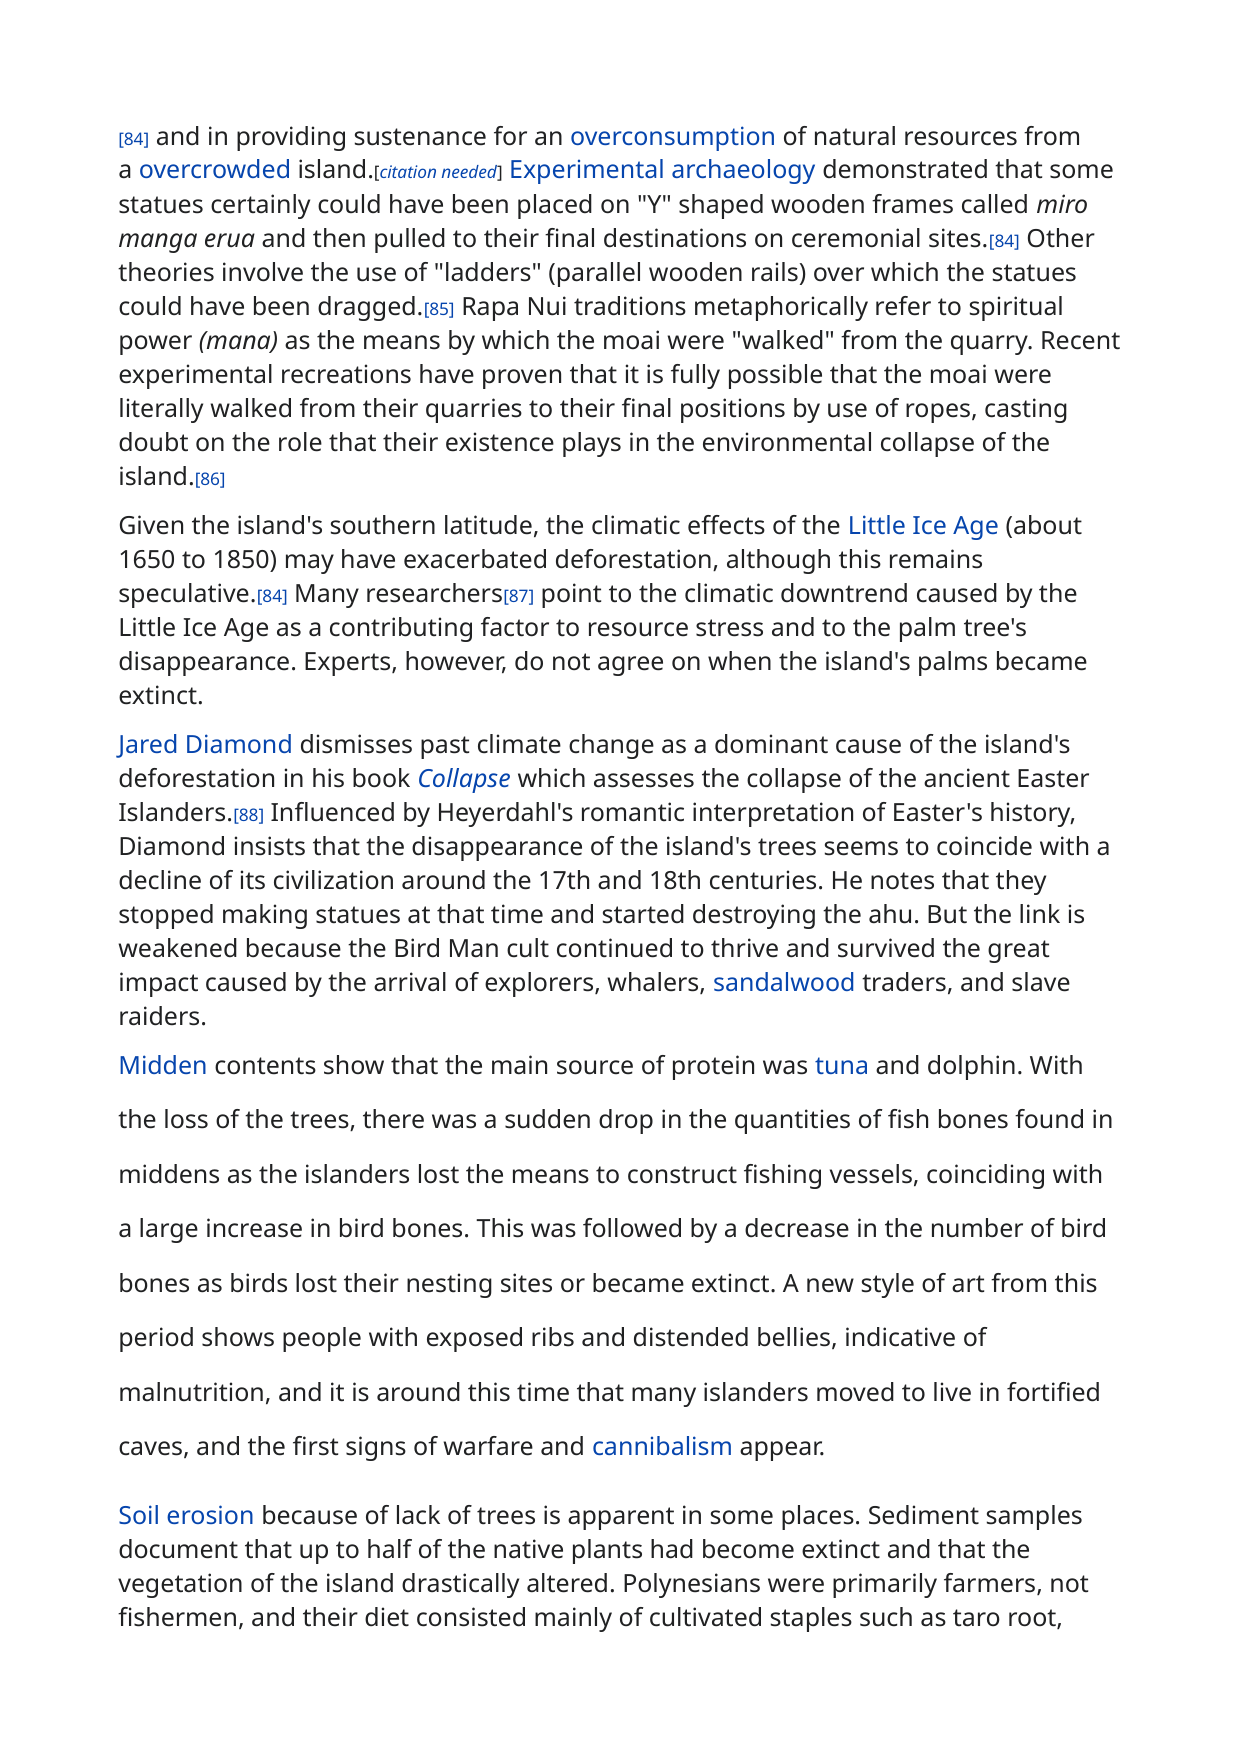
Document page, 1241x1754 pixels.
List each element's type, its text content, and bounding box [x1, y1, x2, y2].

text Given the island's southern latitude, the climatic effects of the Little Ice Age (about 1650 to 1850) may have exacerbated deforestation, although this remains speculative.[84] Many researchers[87] point to the climatic downtrend caused by the Little Ice Age as a contributing factor to resource stress and to the palm tree's disappearance. Experts, however, do not agree on when the island's palms became extinct. [118, 507, 1122, 712]
text Midden contents show that the main source of protein was tuna and dolphin. With the loss of the trees, there was a sudden drop in the quantities of fish bones found in middens as the islanders lost the means to construct fishing vessels, coinciding with a large increase in bird bones. This was followed by a decrease in the number of bird bones as birds lost their nesting sites or became extinct. A new style of art from this period shows people with exposed ribs and distended bellies, indicative of malnutrition, and it is around this time that many islanders moved to live in fortified caves, and the first signs of warfare and cannibalism appear. [118, 1047, 1122, 1463]
text Jared Diamond dismisses past climate change as a dominant cause of the island's deforestation in his book Collapse which assesses the collapse of the ancient Easter Islanders.[88] Influenced by Heyerdahl's romantic interpretation of Easter's history, Diamond insists that the disappearance of the island's trees seems to coincide with a decline of its civilization around the 17th and 18th centuries. He notes that they stopped making statues at that time and started destroying the ahu. But the link is weakened because the Bird Man cult continued to thrive and survived the great impact caused by the arrival of explorers, whalers, sandalwood traders, and slave raiders. [118, 726, 1122, 1033]
text Soil erosion because of lack of trees is apparent in some places. Sediment samples document that up to half of the native plants had become extinct and that the vegetation of the island drastically altered. Polynesians were primarily farmers, not fishermen, and their diet consisted mainly of cultivated staples such as taro root, [118, 1498, 1122, 1634]
text [84] and in providing sustenance for an overconsumption of natural resources from a overcrowded island.[citation needed] Experimental archaeology demonstrated that some statues certainly could have been placed on "Y" shaped wooden frames called miro manga erua and then pulled to their final destinations on ceremonial sites.[84] Other theories involve the use of "ladders" (parallel wooden rails) over which the statues could have been dragged.[85] Rapa Nui traditions metaphorically refer to spiritual power (mana) as the means by which the moai were "walked" from the quarry. Recent experimental recreations have proven that it is fully possible that the moai were literally walked from their quarries to their final positions by use of ropes, casting doubt on the role that their existence plays in the environmental collapse of the island.[86] [118, 118, 1122, 493]
